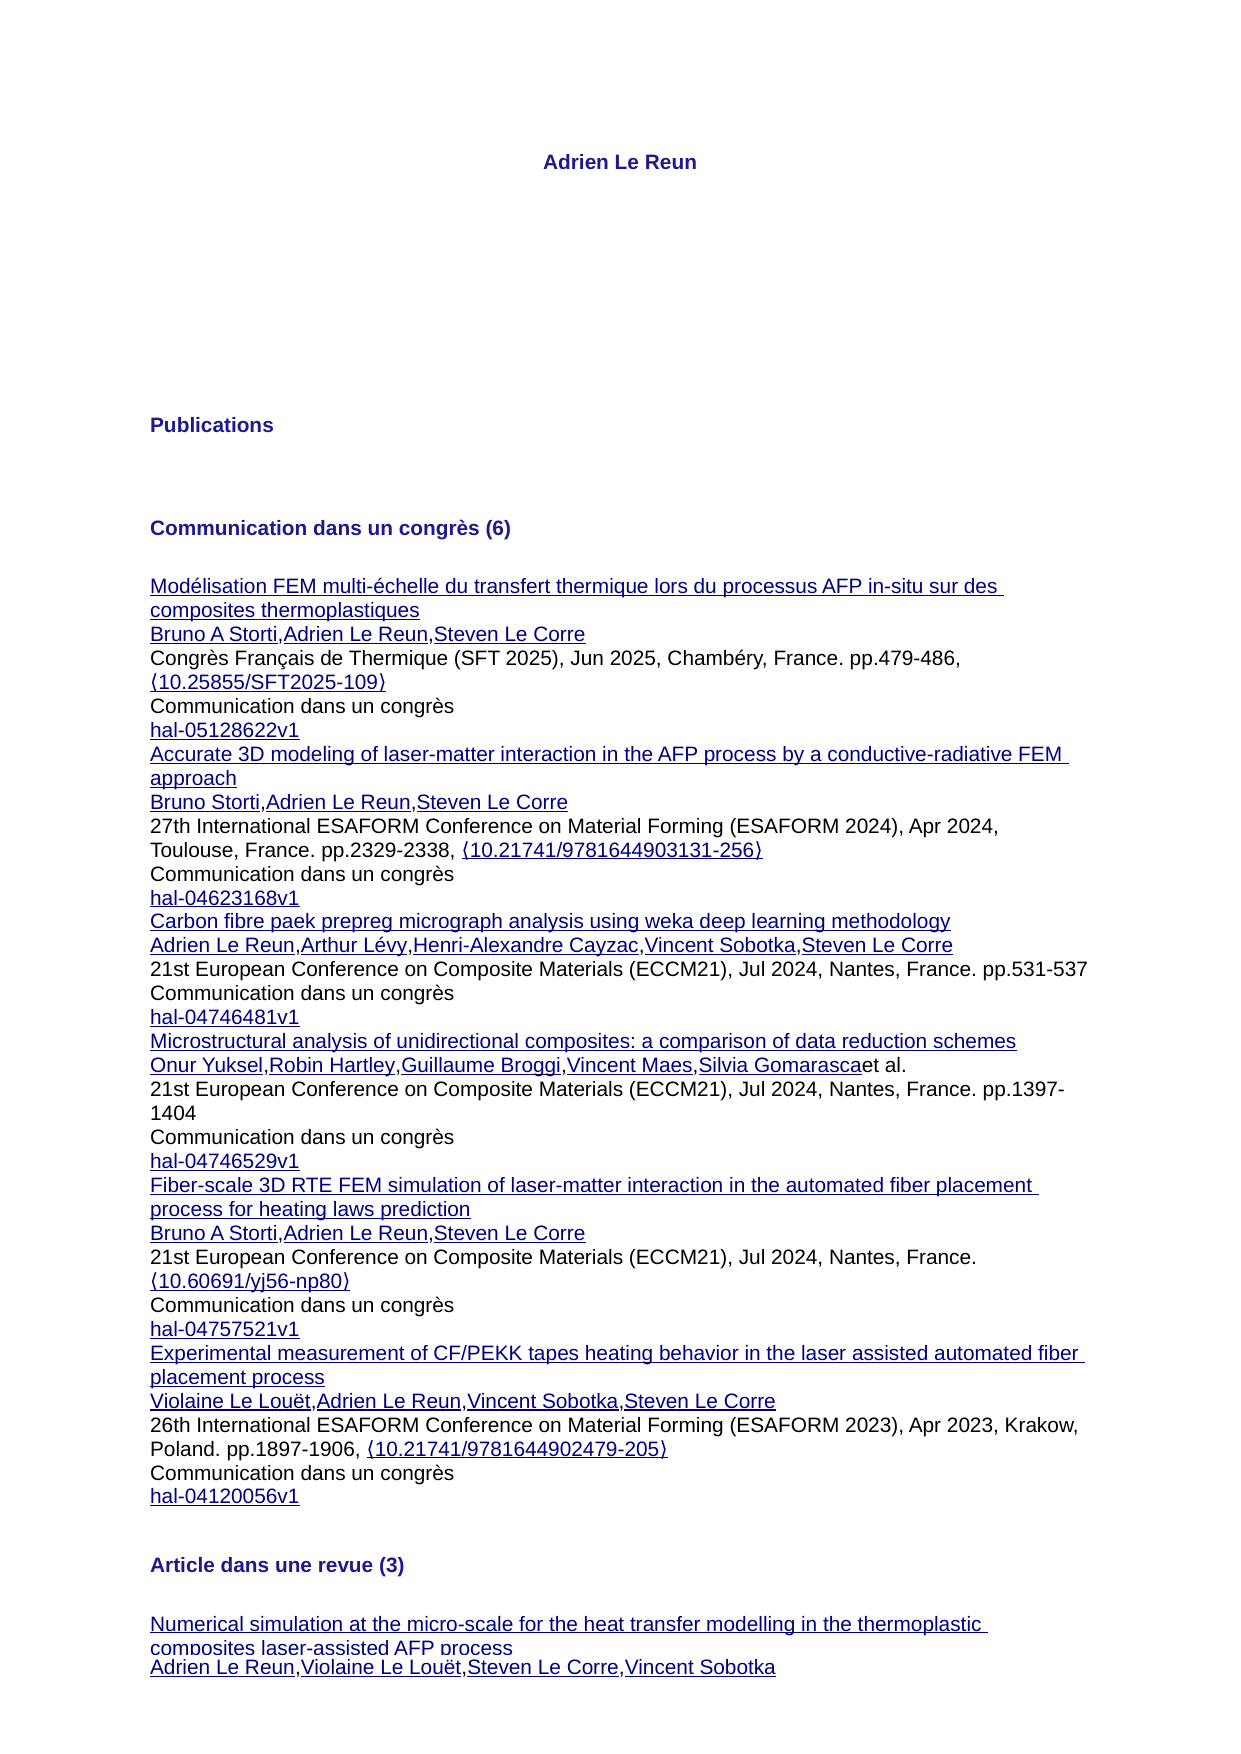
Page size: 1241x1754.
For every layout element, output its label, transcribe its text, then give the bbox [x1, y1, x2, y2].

subtitle Article dans une revue (3) [150, 1553, 1090, 1577]
table_cell Fiber-scale 3D RTE FEM simulation of laser-matter interaction in the automated fiber placement process for heating laws prediction Bruno A Storti,Adrien Le Reun,Steven Le Corre 21st European Conference on Composite Materials (ECCM21), Jul 2024, Nantes, France. ⟨10.60691/yj56-np80⟩ Communication dans un congrès hal-04757521v1 [150, 1173, 1090, 1341]
subtitle Adrien Le Reun [150, 150, 1090, 174]
table_header Modélisation FEM multi-échelle du transfert thermique lors du processus AFP in-situ sur des composites thermoplastiques Bruno A Storti,Adrien Le Reun,Steven Le Corre Congrès Français de Thermique (SFT 2025), Jun 2025, Chambéry, France. pp.479-486, ⟨10.25855/SFT2025-109⟩ Communication dans un congrès hal-05128622v1 [150, 574, 1090, 742]
table_cell Experimental measurement of CF/PEKK tapes heating behavior in the laser assisted automated fiber placement process Violaine Le Louët,Adrien Le Reun,Vincent Sobotka,Steven Le Corre 26th International ESAFORM Conference on Material Forming (ESAFORM 2023), Apr 2023, Krakow, Poland. pp.1897-1906, ⟨10.21741/9781644902479-205⟩ Communication dans un congrès hal-04120056v1 [150, 1341, 1090, 1508]
table_cell Carbon fibre paek prepreg micrograph analysis using weka deep learning methodology Adrien Le Reun,Arthur Lévy,Henri-Alexandre Cayzac,Vincent Sobotka,Steven Le Corre 21st European Conference on Composite Materials (ECCM21), Jul 2024, Nantes, France. pp.531-537 Communication dans un congrès hal-04746481v1 [150, 909, 1090, 1029]
table_cell Accurate 3D modeling of laser-matter interaction in the AFP process by a conductive-radiative FEM approach Bruno Storti,Adrien Le Reun,Steven Le Corre 27th International ESAFORM Conference on Material Forming (ESAFORM 2024), Apr 2024, Toulouse, France. pp.2329-2338, ⟨10.21741/9781644903131-256⟩ Communication dans un congrès hal-04623168v1 [150, 742, 1090, 909]
subtitle Communication dans un congrès (6) [150, 516, 1090, 539]
table_header Numerical simulation at the micro-scale for the heat transfer modelling in the thermoplastic composites laser-assisted AFP process Adrien Le Reun,Violaine Le Louët,Steven Le Corre,Vincent Sobotka [150, 1611, 1090, 1679]
table_cell Microstructural analysis of unidirectional composites: a comparison of data reduction schemes Onur Yuksel,Robin Hartley,Guillaume Broggi,Vincent Maes,Silvia Gomarascaet al. 21st European Conference on Composite Materials (ECCM21), Jul 2024, Nantes, France. pp.1397-1404 Communication dans un congrès hal-04746529v1 [150, 1029, 1090, 1173]
subtitle Publications [150, 412, 1090, 436]
